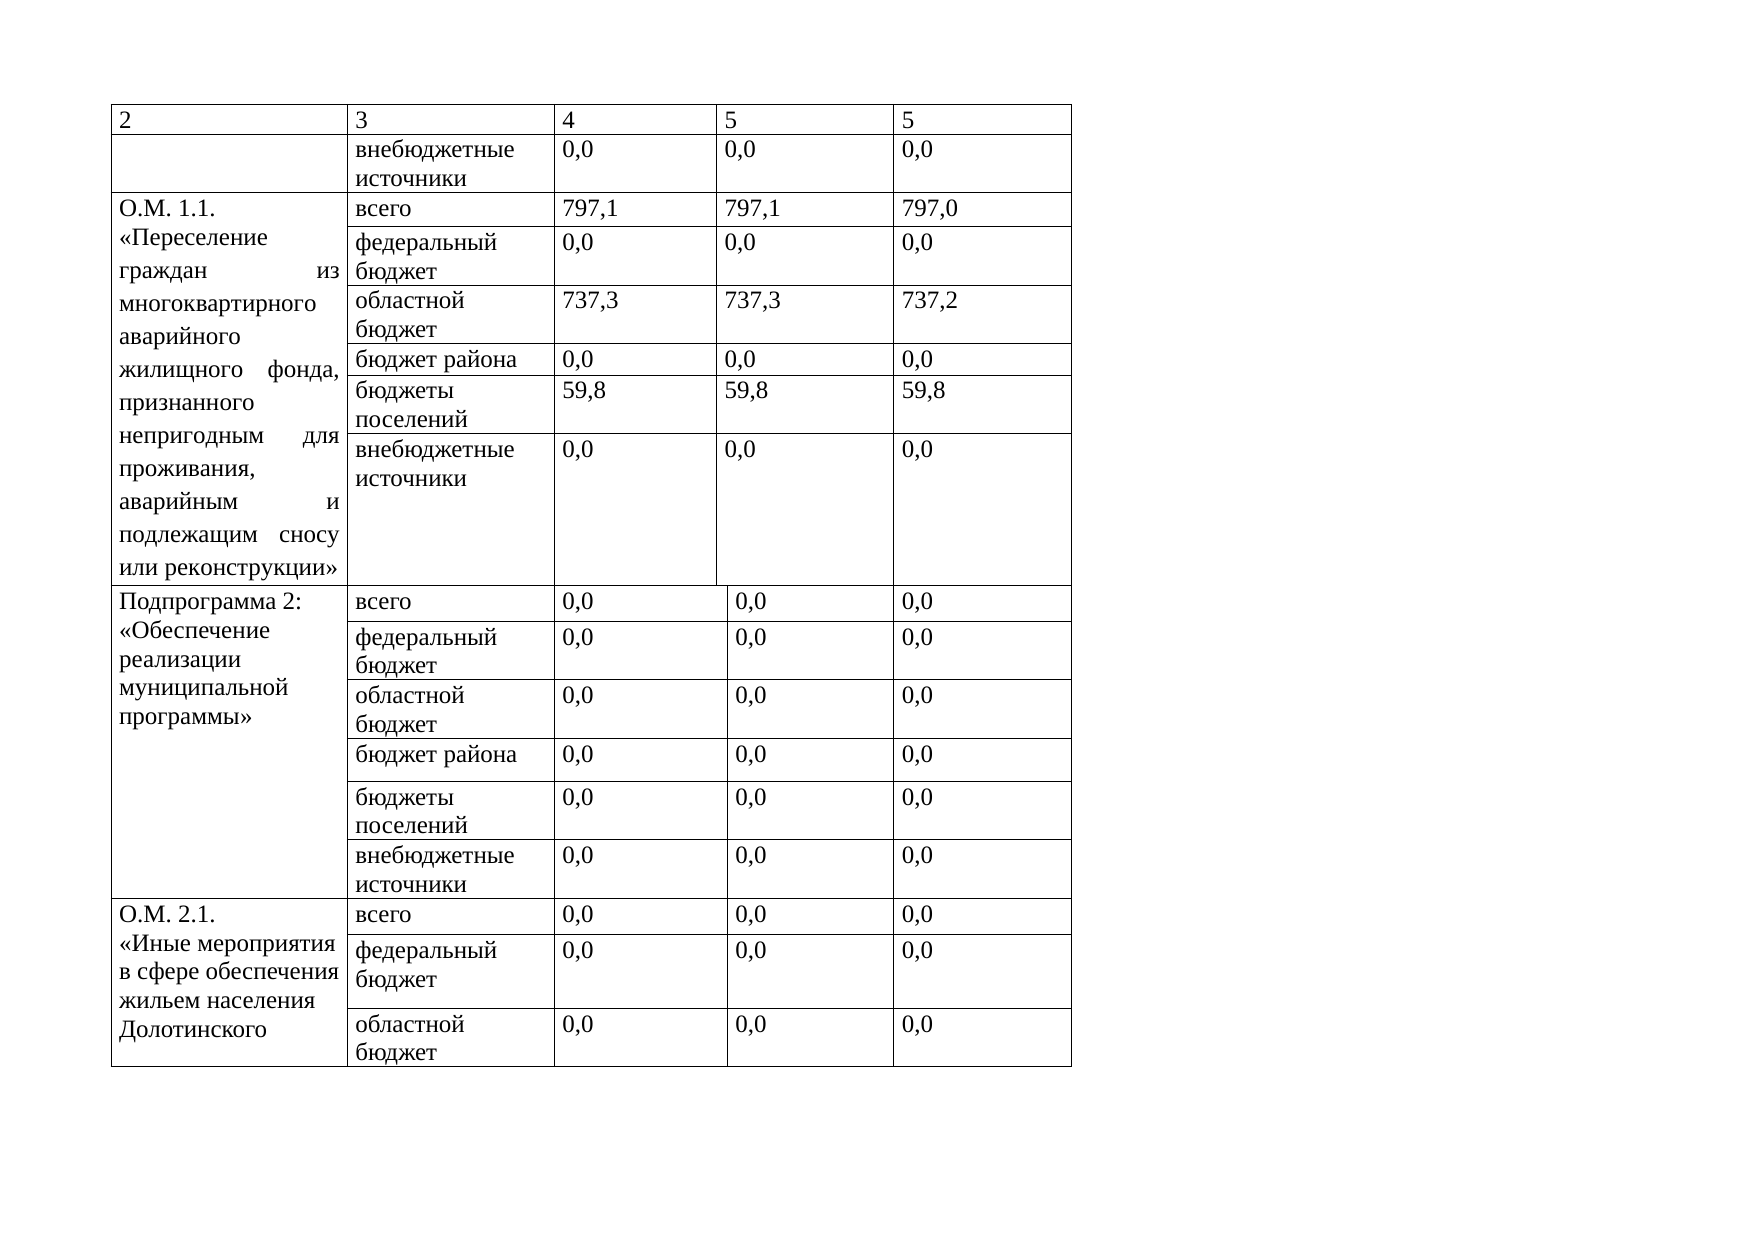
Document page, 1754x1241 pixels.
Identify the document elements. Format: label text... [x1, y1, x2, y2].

table_cell 0,0 [894, 344, 1071, 374]
table_cell всего [348, 586, 554, 621]
table_cell 0,0 [894, 1009, 1071, 1066]
table_cell 0,0 [728, 622, 893, 679]
table_cell 0,0 [555, 935, 727, 1008]
table_cell 0,0 [894, 680, 1071, 738]
table_cell 59,8 [717, 376, 893, 433]
table_cell областной бюджет [348, 286, 554, 343]
table_cell 0,0 [728, 840, 893, 898]
table_cell 0,0 [894, 227, 1071, 284]
table_cell бюджет района [348, 739, 554, 781]
table_cell 0,0 [555, 1009, 727, 1066]
table_cell 0,0 [555, 622, 727, 679]
table_cell федеральный бюджет [348, 935, 554, 1008]
table_cell 0,0 [728, 680, 893, 738]
table_cell 0,0 [894, 586, 1071, 621]
table_header 3 [348, 105, 554, 133]
table_cell 0,0 [894, 135, 1071, 192]
table_header 4 [555, 105, 716, 133]
table_cell 0,0 [555, 135, 716, 192]
table_cell федеральный бюджет [348, 227, 554, 284]
table_cell О.М. 1.1. «Переселение граждан из многоквартирного аварийного жилищного фонда, признанного непригодным для проживания, аварийным и подлежащим сносу или реконструкции» [112, 193, 347, 585]
table_cell 797,1 [717, 193, 893, 226]
table_cell 797,0 [894, 193, 1071, 226]
table_cell 0,0 [717, 434, 893, 585]
table_cell [112, 135, 347, 192]
table_cell 797,1 [555, 193, 716, 226]
table_cell 0,0 [717, 344, 893, 374]
table_cell 0,0 [728, 586, 893, 621]
table_header 5 [894, 105, 1071, 133]
table_cell 0,0 [728, 1009, 893, 1066]
table_cell 0,0 [555, 227, 716, 284]
table_cell областной бюджет [348, 1009, 554, 1066]
table_cell 59,8 [555, 376, 716, 433]
table_cell внебюджетные источники [348, 434, 554, 585]
table_cell 0,0 [894, 935, 1071, 1008]
table_cell 0,0 [894, 739, 1071, 781]
table_cell 0,0 [717, 135, 893, 192]
table_cell внебюджетные источники [348, 135, 554, 192]
table_cell 0,0 [555, 586, 727, 621]
table_cell федеральный бюджет [348, 622, 554, 679]
table_cell 0,0 [555, 344, 716, 374]
table_cell 0,0 [555, 739, 727, 781]
table_cell 0,0 [894, 840, 1071, 898]
table_cell 59,8 [894, 376, 1071, 433]
table_cell 737,3 [717, 286, 893, 343]
table_header 2 [112, 105, 347, 133]
table_cell 0,0 [728, 899, 893, 934]
table_cell 737,3 [555, 286, 716, 343]
table_cell бюджеты поселений [348, 376, 554, 433]
table_cell 0,0 [555, 840, 727, 898]
table_cell 0,0 [555, 899, 727, 934]
table_cell 737,2 [894, 286, 1071, 343]
table_cell 0,0 [728, 739, 893, 781]
table_cell всего [348, 899, 554, 934]
table_cell 0,0 [728, 935, 893, 1008]
table_cell 0,0 [555, 680, 727, 738]
table_cell 0,0 [894, 782, 1071, 839]
table_cell бюджеты поселений [348, 782, 554, 839]
table_cell О.М. 2.1. «Иные мероприятия в сфере обеспечения жильем населения Долотинского [112, 899, 347, 1066]
table_header 5 [717, 105, 893, 133]
table_cell бюджет района [348, 344, 554, 374]
table_cell 0,0 [728, 782, 893, 839]
table_cell внебюджетные источники [348, 840, 554, 898]
table_cell Подпрограмма 2: «Обеспечение реализации муниципальной программы» [112, 586, 347, 898]
table_cell 0,0 [717, 227, 893, 284]
table_cell 0,0 [555, 782, 727, 839]
table_cell 0,0 [894, 899, 1071, 934]
table_cell 0,0 [894, 622, 1071, 679]
table_cell всего [348, 193, 554, 226]
table_cell областной бюджет [348, 680, 554, 738]
table_cell 0,0 [894, 434, 1071, 585]
table_cell 0,0 [555, 434, 716, 585]
